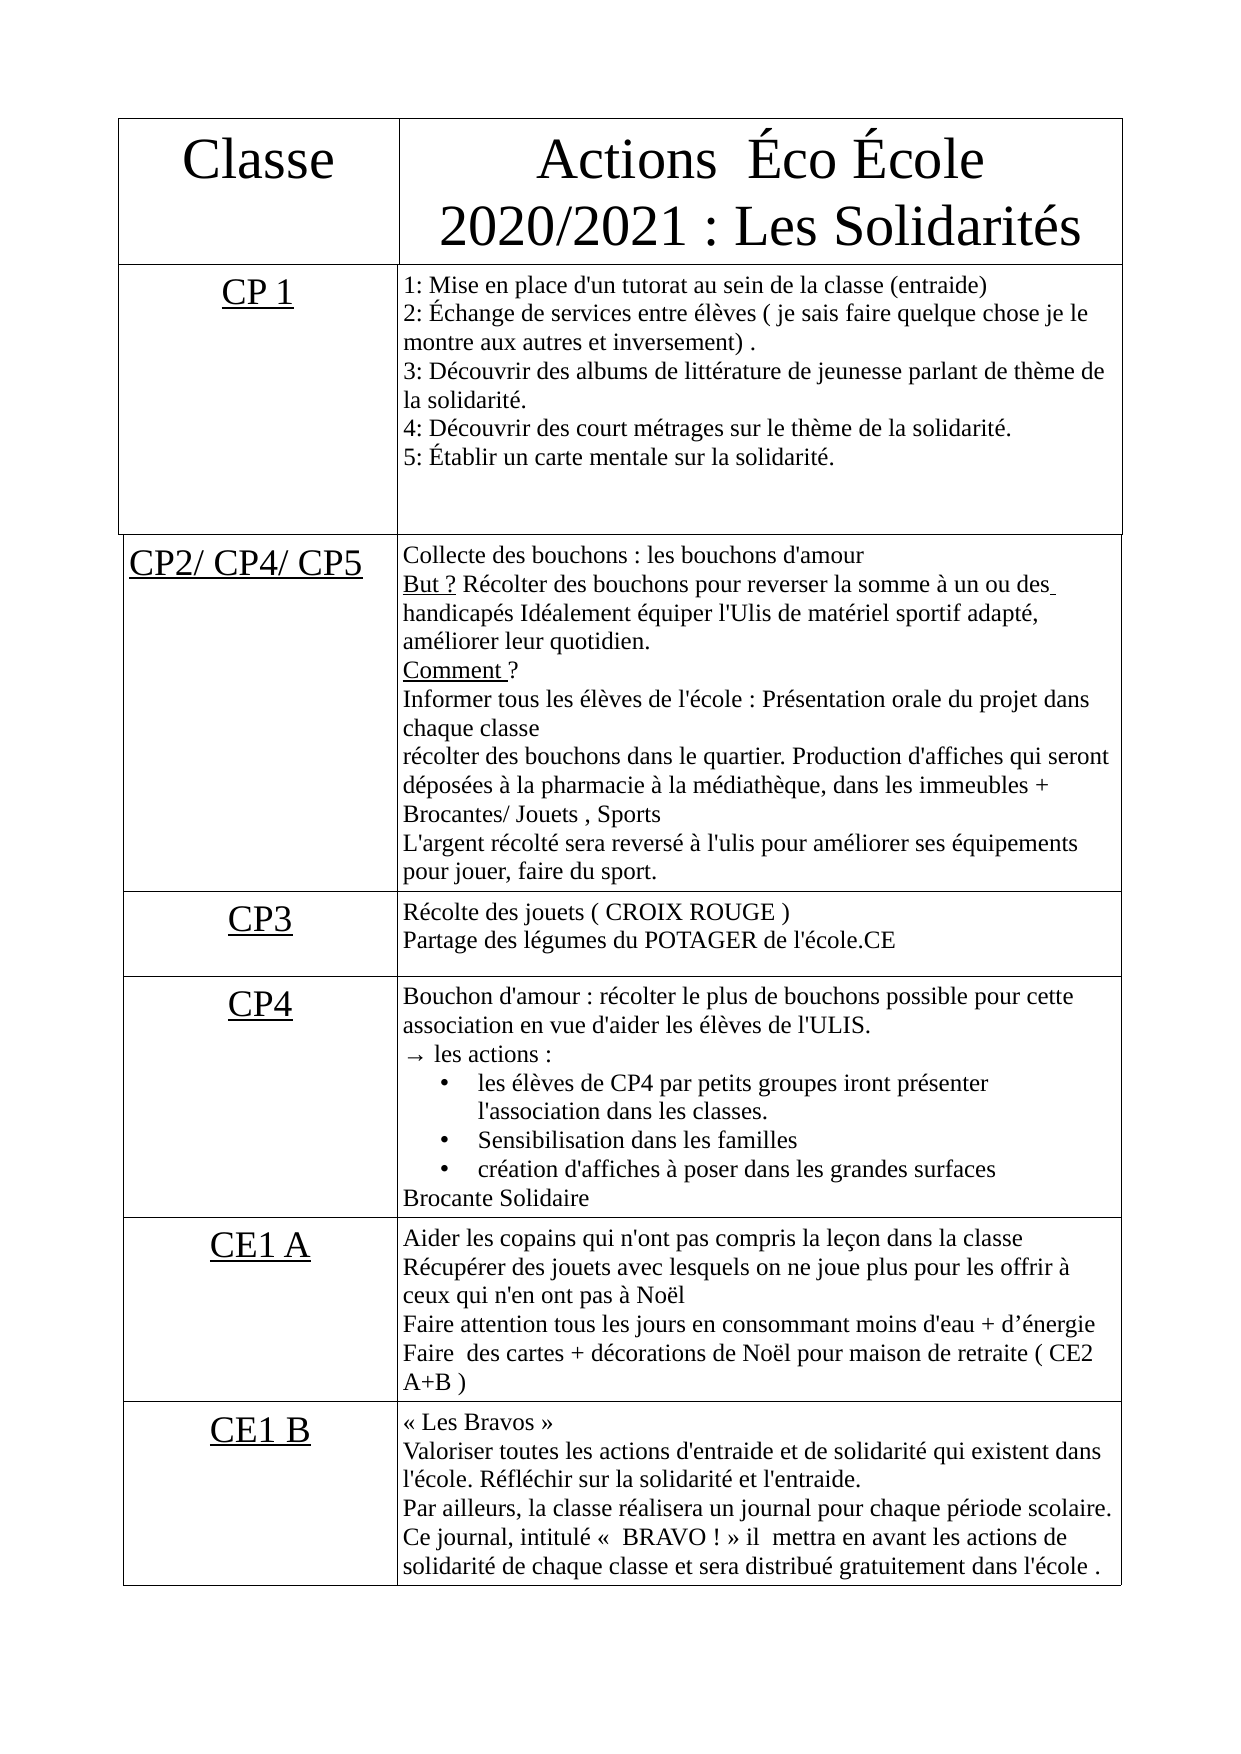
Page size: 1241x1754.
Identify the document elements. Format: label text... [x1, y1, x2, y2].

table_header CP 1 [119, 265, 397, 534]
table_cell CE1 B [124, 1402, 397, 1585]
table_cell CP3 [124, 892, 397, 976]
table_header CP2/ CP4/ CP5 [124, 535, 397, 891]
table_cell CP4 [124, 977, 397, 1217]
table_header Collecte des bouchons : les bouchons d'amour But ? Récolter des bouchons pour reverser la somme à un ou des handicapés Idéalement équiper l'Ulis de matériel sportif adapté, améliorer leur quotidien. Comment ? Informer tous les élèves de l'école : Présentation orale du projet dans chaque classe récolter des bouchons dans le quartier. Production d'affiches qui seront déposées à la pharmacie à la médiathèque, dans les immeubles + Brocantes/ Jouets , Sports L'argent récolté sera reversé à l'ulis pour améliorer ses équipements pour jouer, faire du sport. [398, 535, 1121, 891]
table_cell « Les Bravos » Valoriser toutes les actions d'entraide et de solidarité qui existent dans l'école. Réfléchir sur la solidarité et l'entraide. Par ailleurs, la classe réalisera un journal pour chaque période scolaire. Ce journal, intitulé « BRAVO ! » il mettra en avant les actions de solidarité de chaque classe et sera distribué gratuitement dans l'école . [398, 1402, 1121, 1585]
table_header 1: Mise en place d'un tutorat au sein de la classe (entraide) 2: Échange de services entre élèves ( je sais faire quelque chose je le montre aux autres et inversement) . 3: Découvrir des albums de littérature de jeunesse parlant de thème de la solidarité. 4: Découvrir des court métrages sur le thème de la solidarité. 5: Établir un carte mentale sur la solidarité. [398, 265, 1122, 534]
table_cell CE1 A [124, 1218, 397, 1401]
table_header Actions Éco École 2020/2021 : Les Solidarités [400, 119, 1122, 264]
table_cell Bouchon d'amour : récolter le plus de bouchons possible pour cette association en vue d'aider les élèves de l'ULIS. → les actions : les élèves de CP4 par petits groupes iront présenter l'association dans les classes. Sensibilisation dans les familles création d'affiches à poser dans les grandes surfaces Brocante Solidaire [398, 977, 1121, 1217]
table_header Classe [119, 119, 399, 264]
table_cell Récolte des jouets ( CROIX ROUGE ) Partage des légumes du POTAGER de l'école.CE [398, 892, 1121, 976]
table_cell Aider les copains qui n'ont pas compris la leçon dans la classe Récupérer des jouets avec lesquels on ne joue plus pour les offrir à ceux qui n'en ont pas à Noël Faire attention tous les jours en consommant moins d'eau + d’énergie Faire des cartes + décorations de Noël pour maison de retraite ( CE2 A+B ) [398, 1218, 1121, 1401]
